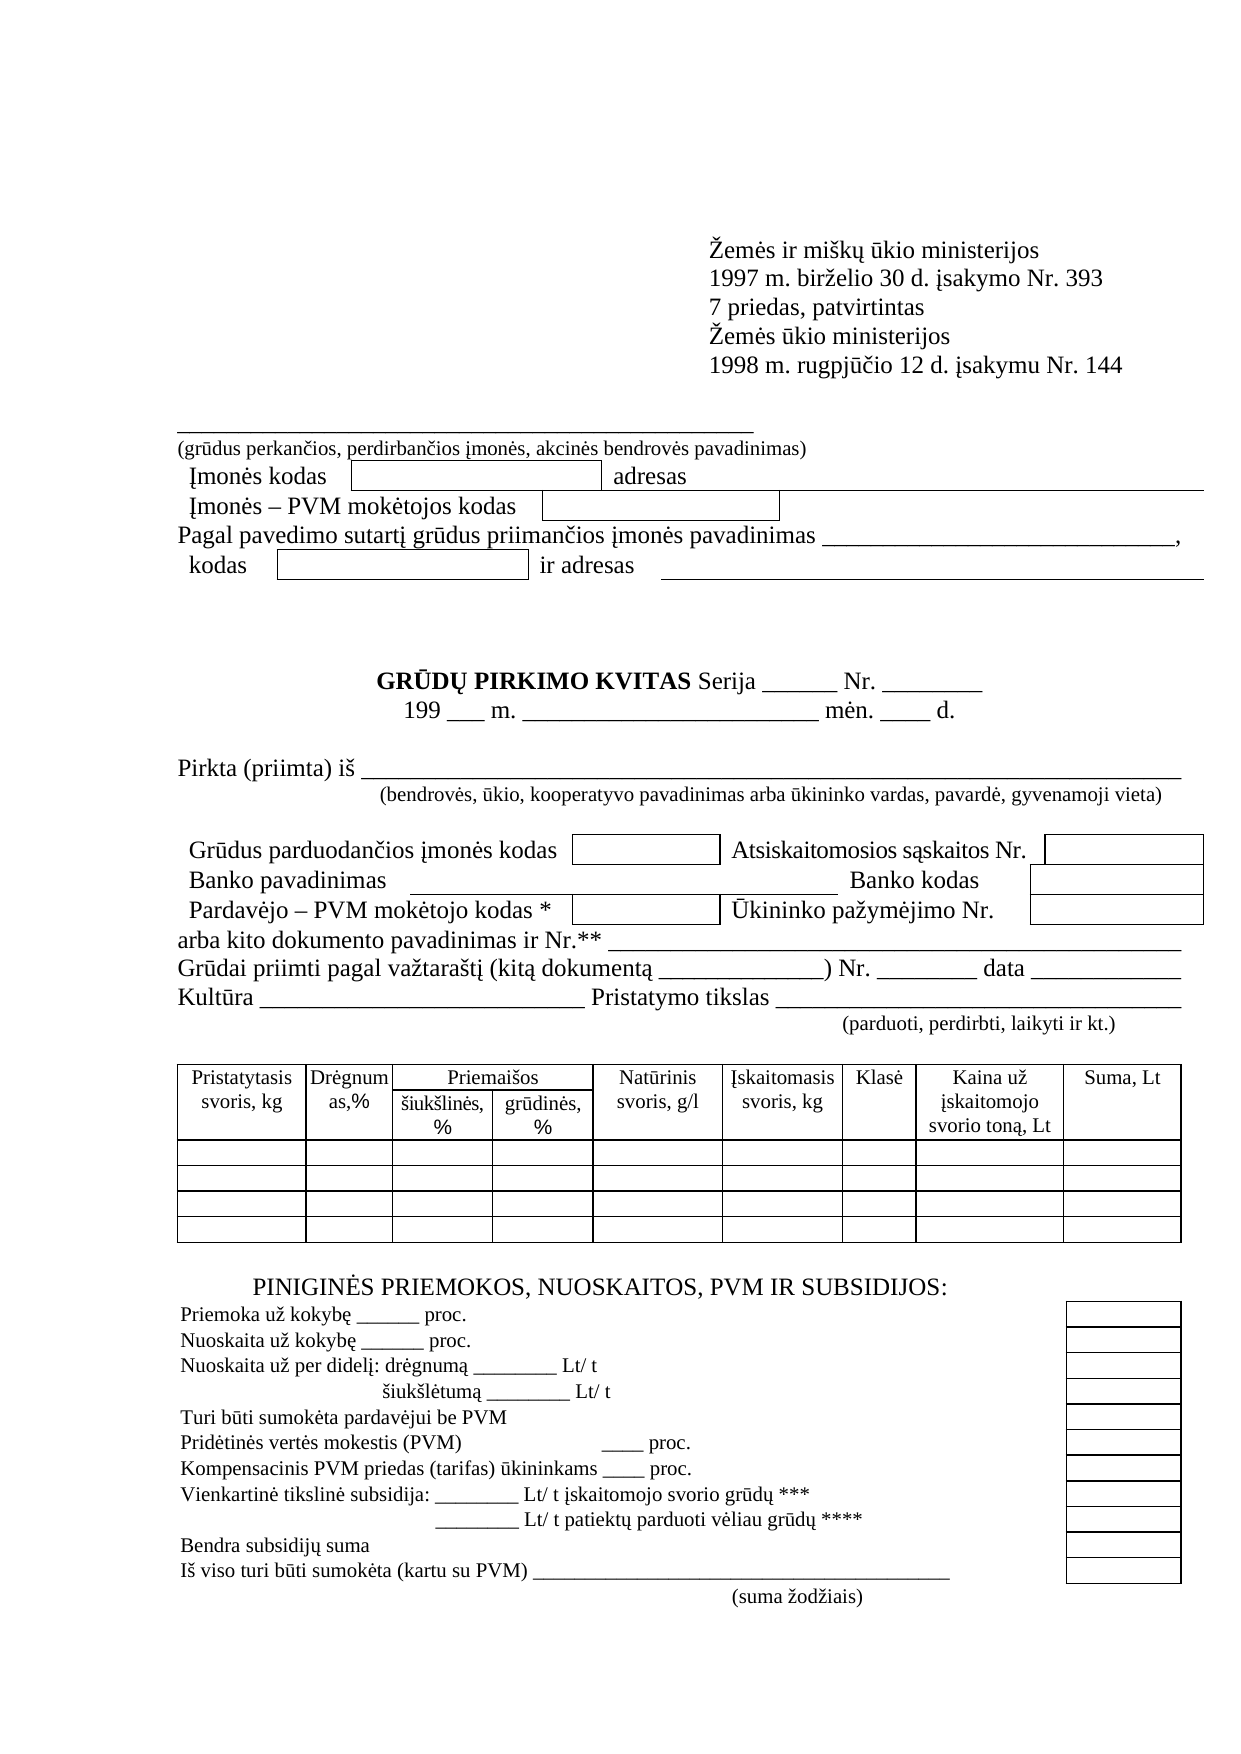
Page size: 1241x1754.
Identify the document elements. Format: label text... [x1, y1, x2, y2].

table_cell Banko pavadinimas [177, 864, 410, 894]
text Grūdai priimti pagal važtaraštį (kitą dokumentą ) Nr. ________ data ____________ [177, 953, 1181, 982]
table_cell [917, 1141, 1063, 1164]
table_cell [1067, 1353, 1180, 1377]
table_cell [1064, 1166, 1180, 1190]
table_cell [1038, 1531, 1066, 1557]
table_header Įskaitomasis svoris, kg [723, 1065, 842, 1139]
table_header Drėgnumas,% [307, 1065, 392, 1139]
table_cell [393, 1192, 492, 1216]
table_cell [723, 1192, 842, 1216]
text Kultūra __________________________ Pristatymo tikslas [177, 982, 1181, 1011]
text arba kito dokumento pavadinimas ir Nr.** [177, 925, 1181, 953]
table_cell [917, 1192, 1063, 1216]
text Piniginės priemokos, nuoskaitos, pvm ir subsidijos: [177, 1272, 1181, 1301]
text Žemės ūkio ministerijos [177, 321, 1181, 350]
table_cell [1038, 1403, 1066, 1429]
text 1997 m. birželio 30 d. įsakymo Nr. 393 [177, 263, 1181, 292]
table_cell Kompensacinis PVM priedas (tarifas) ūkininkams ____ proc. [177, 1454, 1038, 1480]
table_cell Nuoskaita už per didelį: drėgnumą ________ Lt/ t [177, 1352, 1038, 1377]
table_cell [1038, 1557, 1066, 1582]
table_cell [410, 864, 838, 894]
table_cell [1067, 1558, 1180, 1582]
table_header Suma, Lt [1064, 1065, 1180, 1139]
text (parduoti, perdirbti, laikyti ir kt.) [177, 1011, 1181, 1035]
table_cell [1067, 1482, 1180, 1506]
table_cell [393, 1141, 492, 1164]
table_cell šiukšlėtumą ________ Lt/ t [177, 1378, 1038, 1403]
text Pagal pavedimo sutartį grūdus priimančios įmonės pavadinimas , [177, 521, 1181, 549]
table_cell [843, 1217, 915, 1241]
table_cell [1067, 1507, 1180, 1531]
table_cell Banko kodas [838, 864, 1030, 894]
table_cell [1067, 1328, 1180, 1352]
table_cell [178, 1217, 305, 1241]
table_header Priemoka už kokybę ______ proc. [177, 1301, 1038, 1326]
table_cell [1067, 1379, 1180, 1403]
table_cell [178, 1166, 305, 1190]
table_cell [307, 1192, 392, 1216]
table_cell [1038, 1480, 1066, 1506]
table_cell grūdinės, % [493, 1091, 592, 1139]
table_header adresas [602, 460, 720, 490]
table_cell [178, 1141, 305, 1164]
table_cell [493, 1217, 592, 1241]
table_cell [307, 1141, 392, 1164]
table_cell [1064, 1217, 1180, 1241]
table_header Įmonės kodas [177, 460, 351, 490]
text (grūdus perkančios, perdirbančios įmonės, akcinės bendrovės pavadinimas) [177, 436, 1181, 460]
table_cell [493, 1166, 592, 1190]
table_cell [843, 1192, 915, 1216]
table_header [720, 460, 1204, 490]
table_header [661, 549, 1204, 579]
table_cell [917, 1166, 1063, 1190]
text Žemės ir miškų ūkio ministerijos [177, 235, 1181, 263]
table_cell [393, 1166, 492, 1190]
table_cell [1031, 895, 1203, 924]
table_header Klasė [843, 1065, 915, 1139]
table_cell [723, 1141, 842, 1164]
table_cell [543, 491, 779, 519]
table_header ir adresas [529, 549, 661, 579]
table_cell šiukšlinės, % [393, 1091, 492, 1139]
table_cell [307, 1166, 392, 1190]
table_cell [307, 1217, 392, 1241]
table_cell [573, 895, 719, 924]
table_header Natūrinis svoris, g/l [594, 1065, 722, 1139]
table_cell [1038, 1326, 1066, 1352]
table_cell [1038, 1429, 1066, 1454]
table_cell [393, 1217, 492, 1241]
table_cell Bendra subsidijų suma [177, 1531, 1038, 1557]
table_cell [917, 1217, 1063, 1241]
table_cell [594, 1141, 722, 1164]
table_header [278, 550, 528, 579]
table_cell [1064, 1141, 1180, 1164]
table_header Pristatytasis svoris, kg [178, 1065, 305, 1139]
table_cell [1067, 1456, 1180, 1480]
table_cell [723, 1166, 842, 1190]
table_cell ________ Lt/ t patiektų parduoti vėliau grūdų **** [177, 1506, 1038, 1531]
table_header kodas [177, 549, 277, 579]
text Pirkta (priimta) iš [177, 753, 1181, 781]
table_cell [1038, 1352, 1066, 1377]
table_cell [1031, 865, 1203, 894]
table_cell [723, 1217, 842, 1241]
table_header Grūdus parduodančios įmonės kodas [177, 834, 572, 864]
table_cell Iš viso turi būti sumokėta (kartu su PVM) ________________________________________ [177, 1557, 1038, 1582]
table_header Atsiskaitomosios sąskaitos Nr. [721, 834, 1044, 864]
table_cell [493, 1192, 592, 1216]
table_header Priemaišos [393, 1065, 592, 1089]
text GRŪDŲ PIRKIMO KVITAS Serija ______ Nr. ________ [177, 666, 1181, 695]
table_cell [1064, 1192, 1180, 1216]
table_cell [594, 1217, 722, 1241]
table_cell [843, 1141, 915, 1164]
table_header [1046, 835, 1203, 864]
text 199 ___ m. mėn. ____ d. [177, 695, 1181, 724]
table_cell [1038, 1506, 1066, 1531]
text (bendrovės, ūkio, kooperatyvo pavadinimas arba ūkininko vardas, pavardė, gyvenamoji vieta) [177, 781, 1181, 806]
table_cell Pridėtinės vertės mokestis (PVM) ____ proc. [177, 1429, 1038, 1454]
table_cell [1067, 1430, 1180, 1454]
table_cell Vienkartinė tikslinė subsidija: ________ Lt/ t įskaitomojo svorio grūdų *** [177, 1480, 1038, 1506]
table_cell Įmonės – PVM mokėtojos kodas [177, 490, 542, 519]
table_cell [843, 1166, 915, 1190]
text 7 priedas, patvirtintas [177, 292, 1181, 321]
table_cell [178, 1192, 305, 1216]
table_cell Turi būti sumokėta pardavėjui be PVM [177, 1403, 1038, 1429]
table_header [1067, 1302, 1180, 1326]
table_cell Nuoskaita už kokybę ______ proc. [177, 1326, 1038, 1352]
table_header [352, 461, 601, 490]
text 1998 m. rugpjūčio 12 d. įsakymu Nr. 144 [177, 350, 1181, 378]
table_cell [1038, 1454, 1066, 1480]
table_cell [1067, 1533, 1180, 1557]
table_cell [1067, 1405, 1180, 1429]
table_cell [493, 1141, 592, 1164]
table_header Kaina už įskaitomojo svorio toną, Lt [917, 1065, 1063, 1139]
table_cell Pardavėjo – PVM mokėtojo kodas * [177, 894, 572, 924]
text (suma žodžiais) [177, 1584, 1181, 1608]
table_cell Ūkininko pažymėjimo Nr. [721, 894, 1030, 924]
table_cell [1038, 1378, 1066, 1403]
table_header [573, 835, 719, 864]
table_cell [780, 491, 1204, 519]
table_header [1038, 1301, 1066, 1326]
table_cell [594, 1166, 722, 1190]
table_cell [594, 1192, 722, 1216]
